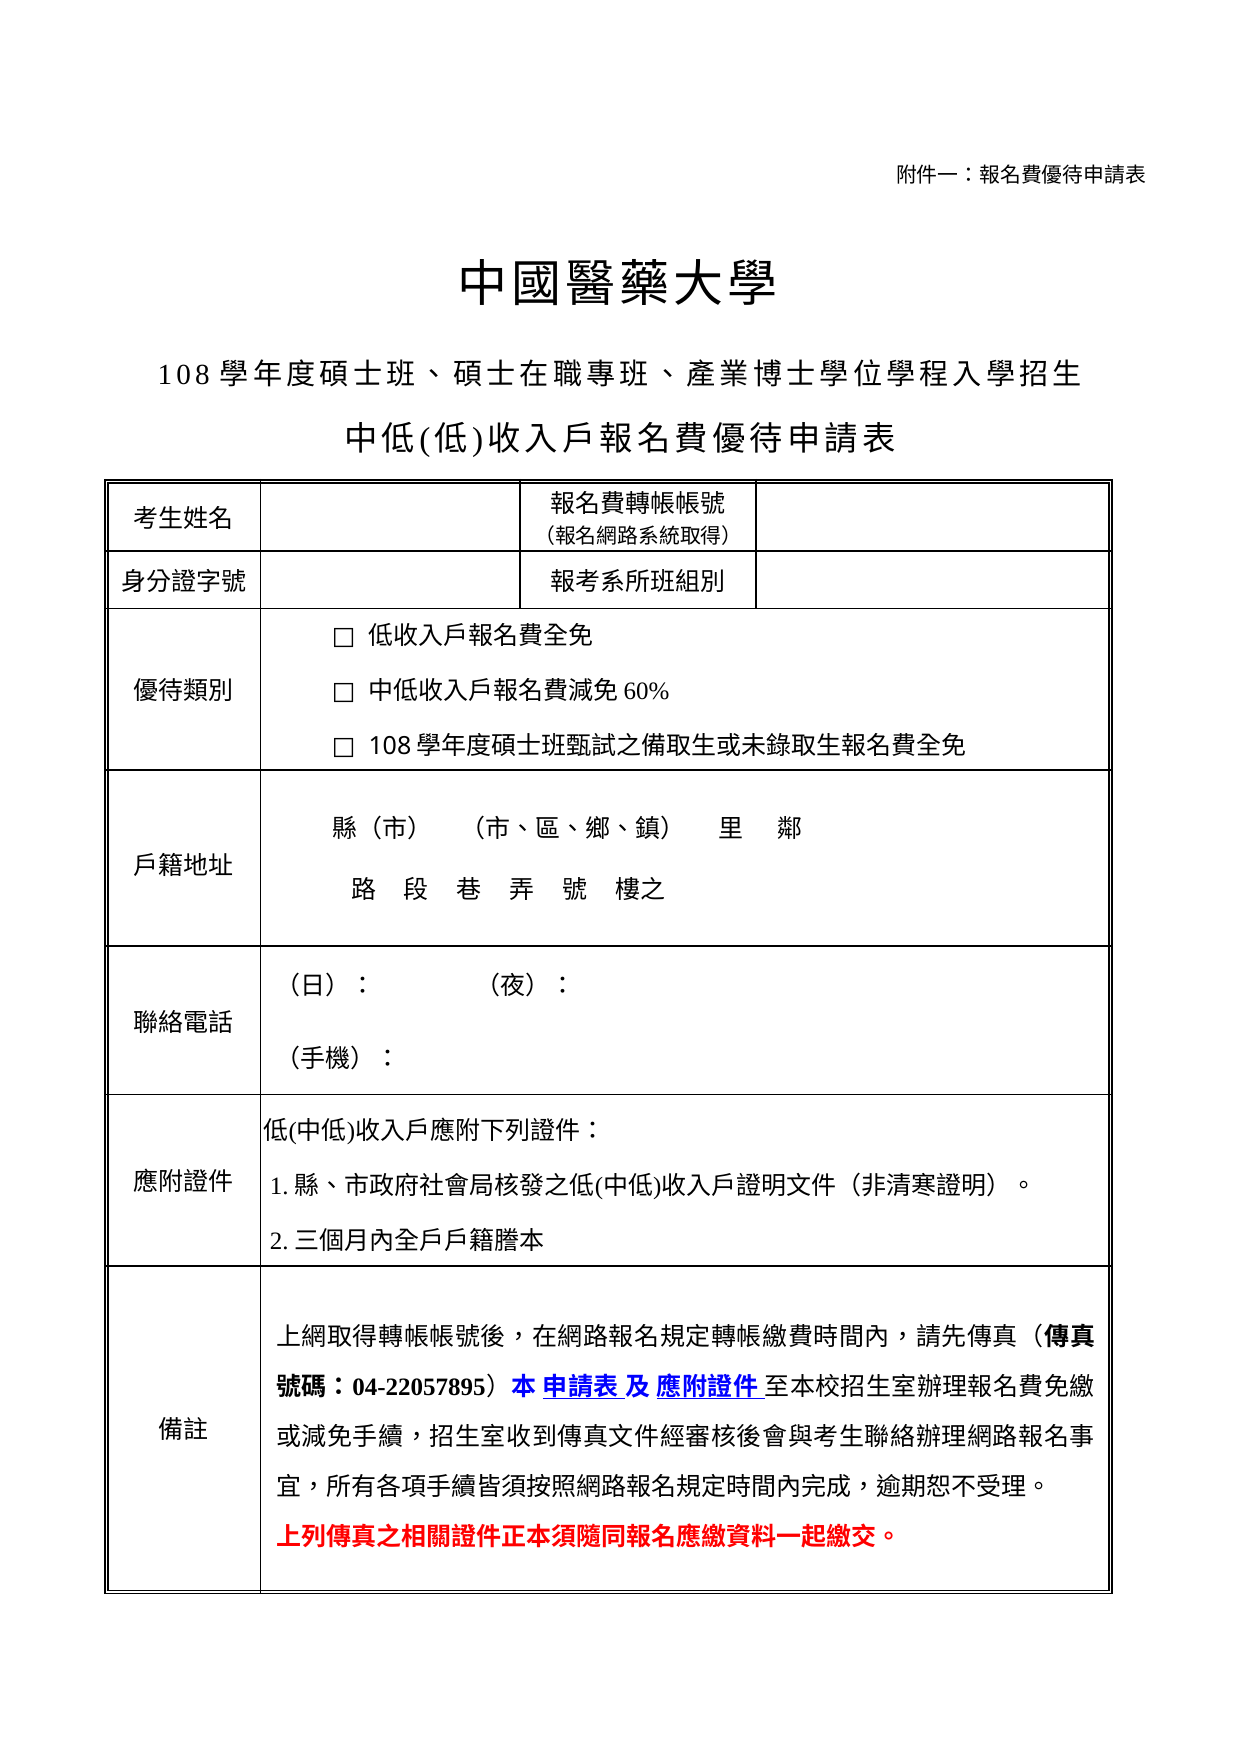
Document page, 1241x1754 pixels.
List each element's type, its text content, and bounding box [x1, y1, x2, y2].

table_cell [261, 552, 519, 607]
table_header [757, 484, 1108, 550]
text 附件一：報名費優待申請表 [89, 132, 1146, 194]
table_header 考生姓名 [109, 484, 260, 550]
table_cell （日）： （夜）： （手機）： [261, 947, 1108, 1093]
table_cell 縣（市） （市、區、鄉、鎮） 里 鄰 路 段 巷 弄 號 樓之 [261, 771, 1108, 945]
table_cell 上網取得轉帳帳號後，在網路報名規定轉帳繳費時間內，請先傳真（傳真號碼：04-22057895）本 申請表 及 應附證件 至本校招生室辦理報名費免繳或減免手續，招生室收到傳真文件經審核後會與考生聯絡辦理網路報名事宜，所有各項手續皆須按照網路報名規定時間內完成，逾期恕不受理。 上列傳真之相關證件正本須隨同報名應繳資料一起繳交。 [261, 1267, 1108, 1589]
table_cell 應附證件 [109, 1095, 260, 1265]
text 108學年度碩士班、碩士在職專班、產業博士學位學程入學招生 [89, 351, 1151, 393]
table_cell 備註 [109, 1267, 260, 1589]
table_cell 優待類別 [109, 609, 260, 769]
table_cell 身分證字號 [109, 552, 260, 607]
table_header [261, 484, 519, 550]
table_cell □ 低收入戶報名費全免 □ 中低收入戶報名費減免60% □ 108學年度碩士班甄試之備取生或未錄取生報名費全免 [261, 609, 1108, 769]
table_cell 報考系所班組別 [521, 552, 755, 607]
text 中國醫藥大學 [89, 207, 1146, 332]
table_header 報名費轉帳帳號 （報名網路系統取得） [521, 484, 755, 550]
table_cell 聯絡電話 [109, 947, 260, 1093]
table_cell 戶籍地址 [109, 771, 260, 945]
table_cell [757, 552, 1108, 607]
table_cell 低(中低)收入戶應附下列證件： 1. 縣、市政府社會局核發之低(中低)收入戶證明文件（非清寒證明）。 2. 三個月內全戶戶籍謄本 [261, 1095, 1108, 1265]
text 中低(低)收入戶報名費優待申請表 [89, 412, 1151, 460]
